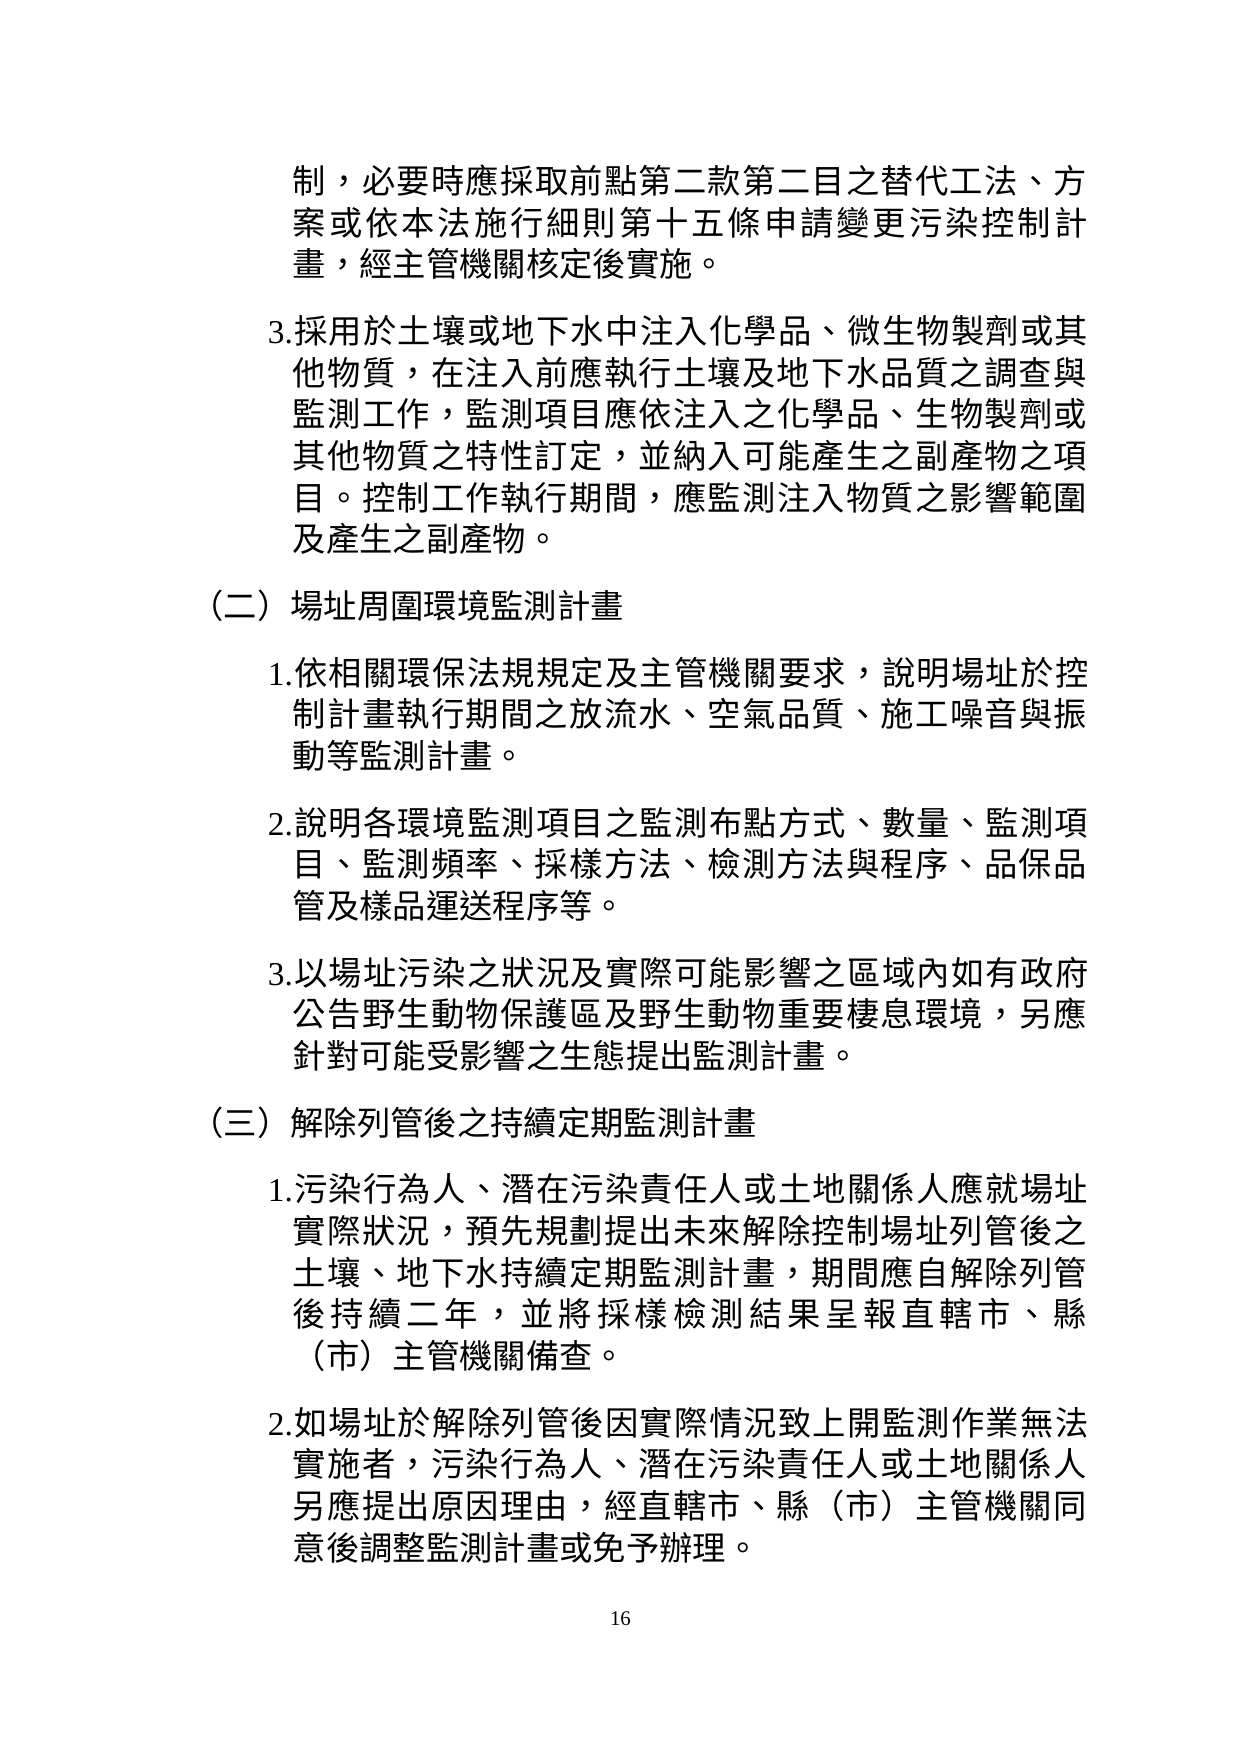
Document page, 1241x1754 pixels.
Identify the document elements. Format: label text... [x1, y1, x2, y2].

table_cell 制，必要時應採取前點第二款第二目之替代工法、方案或依本法施行細則第十五條申請變更污染控制計畫，經主管機關核定後實施。 3.採用於土壤或地下水中注入化學品、微生物製劑或其他物質，在注入前應執行土壤及地下水品質之調查與監測工作，監測項目應依注入之化學品、生物製劑或其他物質之特性訂定，並納入可能產生之副產物之項目。控制工作執行期間，應監測注入物質之影響範圍及產生之副產物。 （二）場址周圍環境監測計畫 1.依相關環保法規規定及主管機關要求，說明場址於控制計畫執行期間之放流水、空氣品質、施工噪音與振動等監測計畫。 2.說明各環境監測項目之監測布點方式、數量、監測項目、監測頻率、採樣方法、檢測方法與程序、品保品管及樣品運送程序等。 3.以場址污染之狀況及實際可能影響之區域內如有政府公告野生動物保護區及野生動物重要棲息環境，另應針對可能受影響之生態提出監測計畫。 （三）解除列管後之持續定期監測計畫 1.污染行為人、潛在污染責任人或土地關係人應就場址實際狀況，預先規劃提出未來解除控制場址列管後之土壤、地下水持續定期監測計畫，期間應自解除列管後持續二年，並將採樣檢測結果呈報直轄市、縣（市）主管機關備查。 2.如場址於解除列管後因實際情況致上開監測作業無法實施者，污染行為人、潛在污染責任人或土地關係人另應提出原因理由，經直轄市、縣（市）主管機關同意後調整監測計畫或免予辦理。 [148, 148, 1099, 1581]
